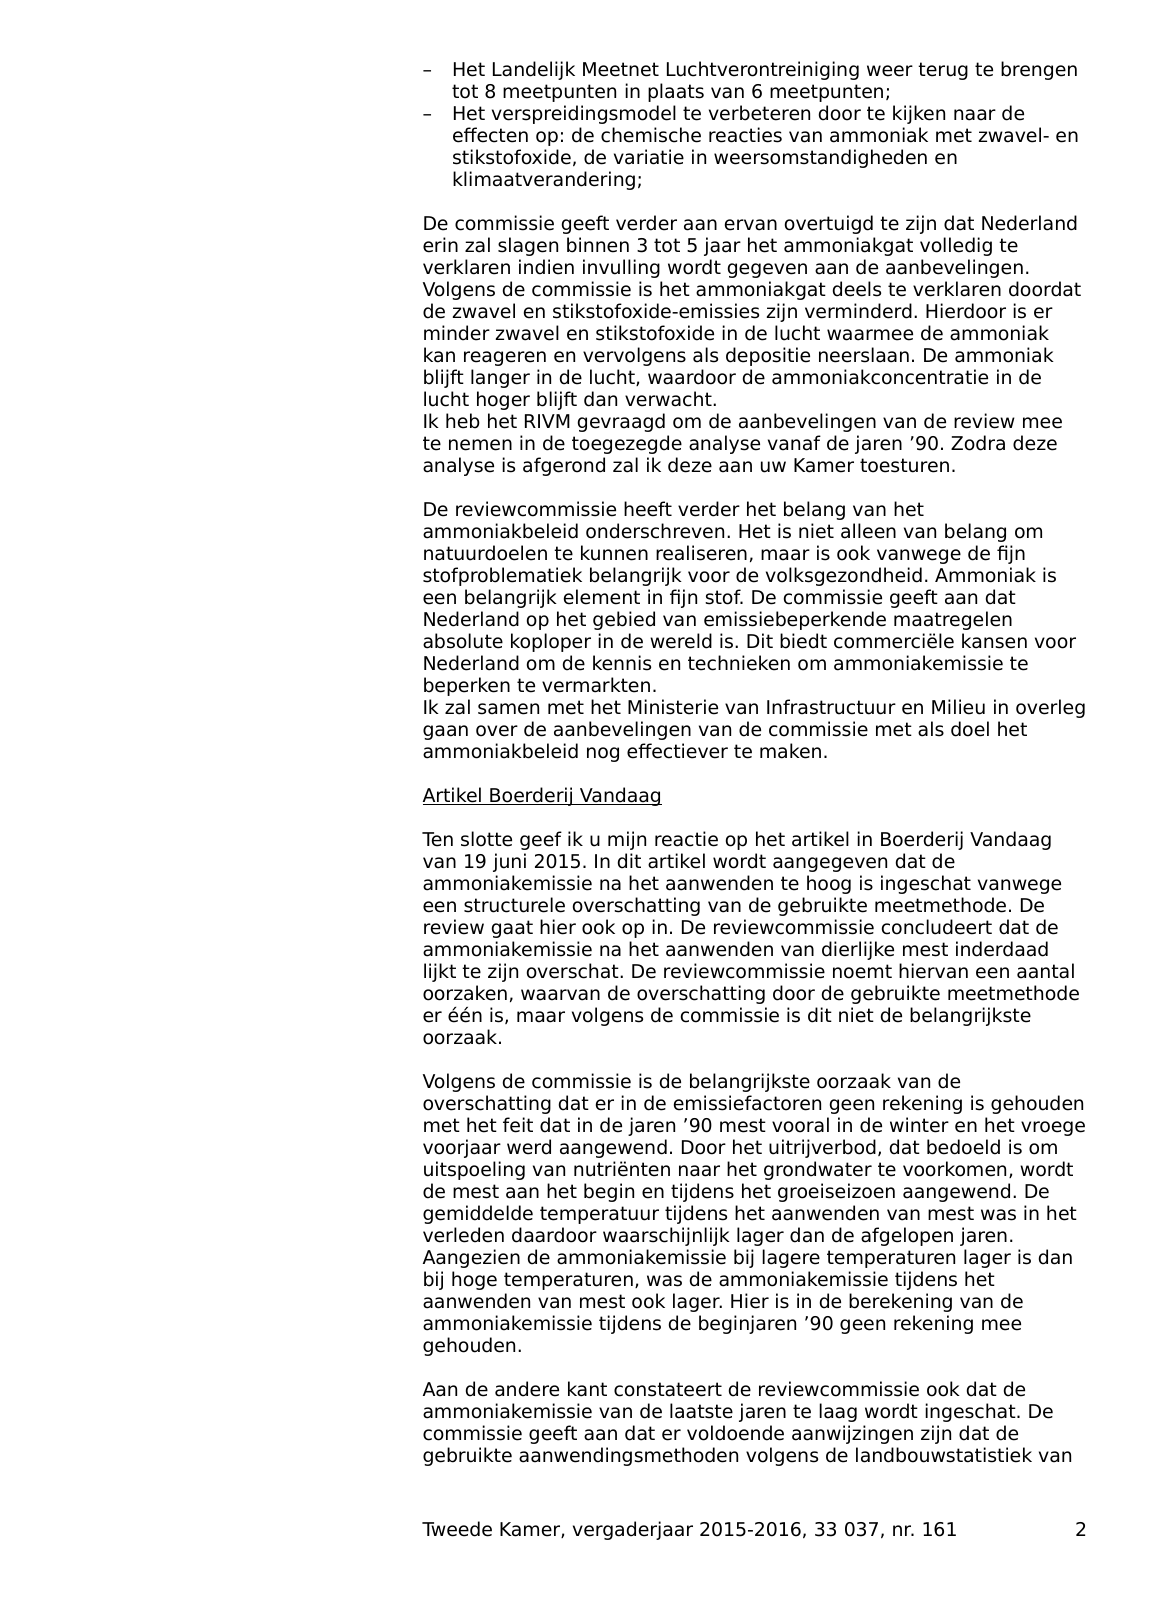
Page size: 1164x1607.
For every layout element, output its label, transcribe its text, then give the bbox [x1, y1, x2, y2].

text De commissie geeft verder aan ervan overtuigd te zijn dat Nederland erin zal slagen binnen 3 tot 5 jaar het ammoniakgat volledig te verklaren indien invulling wordt gegeven aan de aanbevelingen. Volgens de commissie is het ammoniakgat deels te verklaren doordat de zwavel en stikstofoxide-emissies zijn verminderd. Hierdoor is er minder zwavel en stikstofoxide in de lucht waarmee de ammoniak kan reageren en vervolgens als depositie neerslaan. De ammoniak blijft langer in de lucht, waardoor de ammoniakconcentratie in de lucht hoger blijft dan verwacht. [422, 213, 1087, 411]
text – Het verspreidingsmodel te verbeteren door te kijken naar de effecten op: de chemische reacties van ammoniak met zwavel- en stikstofoxide, de variatie in weersomstandigheden en klimaatverandering; [422, 103, 1087, 191]
text Aan de andere kant constateert de reviewcommissie ook dat de ammoniakemissie van de laatste jaren te laag wordt ingeschat. De commissie geeft aan dat er voldoende aanwijzingen zijn dat de gebruikte aanwendingsmethoden volgens de landbouwstatistiek van [422, 1379, 1087, 1467]
text De reviewcommissie heeft verder het belang van het ammoniakbeleid onderschreven. Het is niet alleen van belang om natuurdoelen te kunnen realiseren, maar is ook vanwege de fijn stofproblematiek belangrijk voor de volksgezondheid. Ammoniak is een belangrijk element in fijn stof. De commissie geeft aan dat Nederland op het gebied van emissiebeperkende maatregelen absolute koploper in de wereld is. Dit biedt commerciële kansen voor Nederland om de kennis en technieken om ammoniakemissie te beperken te vermarkten. [422, 499, 1087, 697]
text Ten slotte geef ik u mijn reactie op het artikel in Boerderij Vandaag van 19 juni 2015. In dit artikel wordt aangegeven dat de ammoniakemissie na het aanwenden te hoog is ingeschat vanwege een structurele overschatting van de gebruikte meetmethode. De review gaat hier ook op in. De reviewcommissie concludeert dat de ammoniakemissie na het aanwenden van dierlijke mest inderdaad lijkt te zijn overschat. De reviewcommissie noemt hiervan een aantal oorzaken, waarvan de overschatting door de gebruikte meetmethode er één is, maar volgens de commissie is dit niet de belangrijkste oorzaak. [422, 829, 1087, 1049]
text Ik zal samen met het Ministerie van Infrastructuur en Milieu in overleg gaan over de aanbevelingen van de commissie met als doel het ammoniakbeleid nog effectiever te maken. [422, 697, 1087, 763]
text Ik heb het RIVM gevraagd om de aanbevelingen van de review mee te nemen in de toegezegde analyse vanaf de jaren ’90. Zodra deze analyse is afgerond zal ik deze aan uw Kamer toesturen. [422, 411, 1087, 477]
text – Het Landelijk Meetnet Luchtverontreiniging weer terug te brengen tot 8 meetpunten in plaats van 6 meetpunten; [422, 59, 1087, 103]
text Volgens de commissie is de belangrijkste oorzaak van de overschatting dat er in de emissiefactoren geen rekening is gehouden met het feit dat in de jaren ’90 mest vooral in de winter en het vroege voorjaar werd aangewend. Door het uitrijverbod, dat bedoeld is om uitspoeling van nutriënten naar het grondwater te voorkomen, wordt de mest aan het begin en tijdens het groeiseizoen aangewend. De gemiddelde temperatuur tijdens het aanwenden van mest was in het verleden daardoor waarschijnlijk lager dan de afgelopen jaren. Aangezien de ammoniakemissie bij lagere temperaturen lager is dan bij hoge temperaturen, was de ammoniakemissie tijdens het aanwenden van mest ook lager. Hier is in de berekening van de ammoniakemissie tijdens de beginjaren ’90 geen rekening mee gehouden. [422, 1071, 1087, 1357]
subtitle Artikel Boerderij Vandaag [422, 785, 1087, 807]
